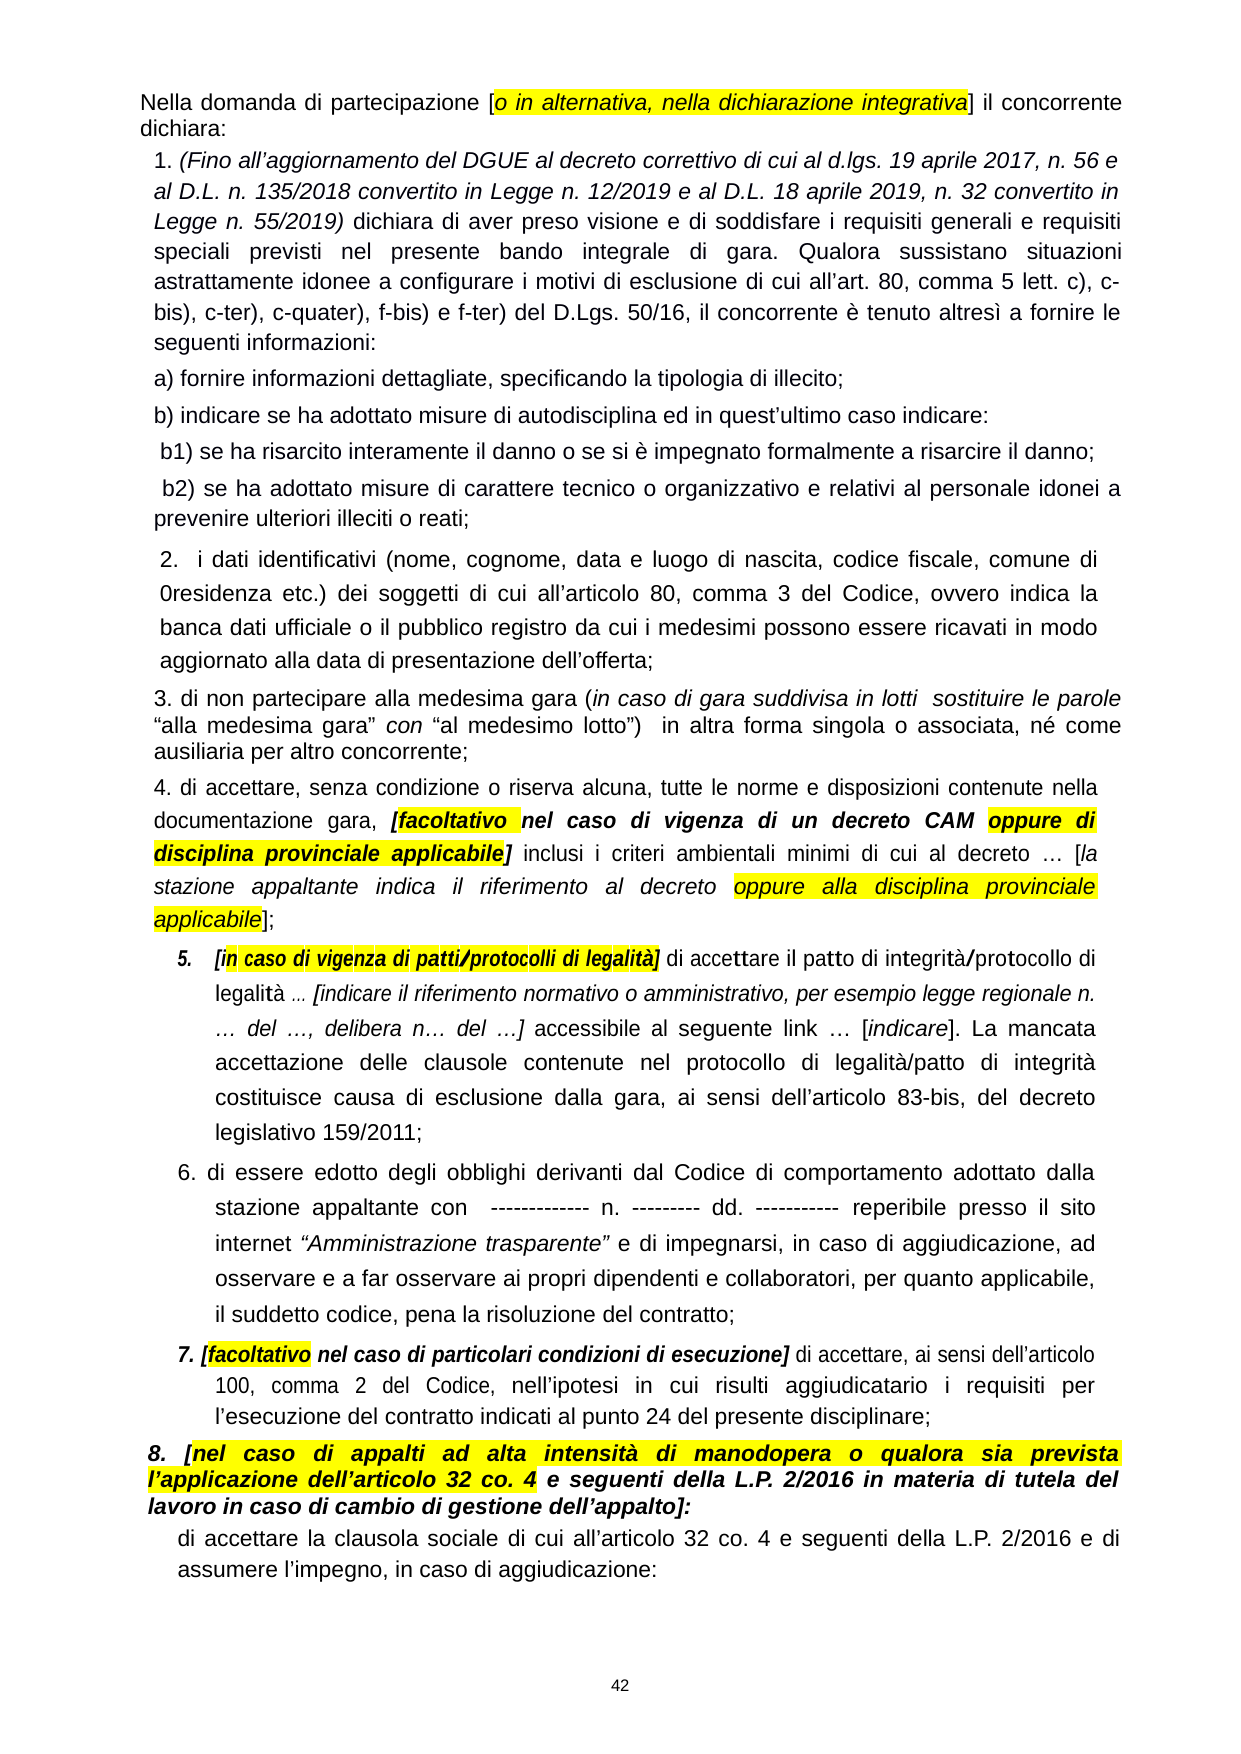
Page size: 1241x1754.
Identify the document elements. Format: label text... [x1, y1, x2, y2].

list 7. [facoltativo nel caso di particolari condizioni di esecuzione] di accettare, ai sensi dell’articolo 100, comma 2 del Codice, nell’ipotesi in cui risulti aggiudicatario i requisiti per l’esecuzione del contratto indicati al punto 24 del presente disciplinare; [177, 1341, 1096, 1429]
list di accettare la clausola sociale di cui all’articolo 32 co. 4 e seguenti della L.P. 2/2016 e di assumere l’impegno, in caso di aggiudicazione: [177, 1525, 1122, 1582]
list 8. [nel caso di appalti ad alta intensità di manodopera o qualora sia prevista l’applicazione dell’articolo 32 co. 4 e seguenti della L.P. 2/2016 in materia di tutela del lavoro in caso di cambio di gestione dell’appalto]: [148, 1440, 1122, 1519]
text Nella domanda di partecipazione [o in alternativa, nella dichiarazione integrativa] il concorrente dichiara: [140, 88, 1122, 141]
list 3. di non partecipare alla medesima gara (in caso di gara suddivisa in lotti sostituire le parole “alla medesima gara” con “al medesimo lotto”) in altra forma singola o associata, né come ausiliaria per altro concorrente; [153, 685, 1122, 764]
text a) fornire informazioni dettagliate, specificando la tipologia di illecito; [153, 365, 1122, 392]
text b) indicare se ha adottato misure di autodisciplina ed in quest’ultimo caso indicare: [153, 402, 1122, 428]
text b1) se ha risarcito interamente il danno o se si è impegnato formalmente a risarcire il danno; [153, 438, 1122, 464]
list 6. di essere edotto degli obblighi derivanti dal Codice di comportamento adottato dalla stazione appaltante con ------------- n. --------- dd. ----------- reperibile presso il sito internet “Amministrazione trasparente” e di impegnarsi, in caso di aggiudicazione, ad osservare e a far osservare ai propri dipendenti e collaboratori, per quanto applicabile, il suddetto codice, pena la risoluzione del contratto; [177, 1159, 1096, 1327]
text b2) se ha adottato misure di carattere tecnico o organizzativo e relativi al personale idonei a prevenire ulteriori illeciti o reati; [153, 474, 1122, 531]
list 2. i dati identificativi (nome, cognome, data e luogo di nascita, codice fiscale, comune di 0residenza etc.) dei soggetti di cui all’articolo 80, comma 3 del Codice, ovvero indica la banca dati ufficiale o il pubblico registro da cui i medesimi possono essere ricavati in modo aggiornato alla data di presentazione dell’offerta; [159, 546, 1098, 673]
list 4. di accettare, senza condizione o riserva alcuna, tutte le norme e disposizioni contenute nella documentazione gara, [facoltativo nel caso di vigenza di un decreto CAM oppure di disciplina provinciale applicabile] inclusi i criteri ambientali minimi di cui al decreto … [la stazione appaltante indica il riferimento al decreto oppure alla disciplina provinciale applicabile]; [153, 774, 1098, 932]
text 1. (Fino all’aggiornamento del DGUE al decreto correttivo di cui al d.lgs. 19 aprile 2017, n. 56 e al D.L. n. 135/2018 convertito in Legge n. 12/2019 e al D.L. 18 aprile 2019, n. 32 convertito in Legge n. 55/2019) dichiara di aver preso visione e di soddisfare i requisiti generali e requisiti speciali previsti nel presente bando integrale di gara. Qualora sussistano situazioni astrattamente idonee a configurare i motivi di esclusione di cui all’art. 80, comma 5 lett. c), c-bis), c-ter), c-quater), f-bis) e f-ter) del D.Lgs. 50/16, il concorrente è tenuto altresì a fornire le seguenti informazioni: [153, 147, 1122, 355]
list 5. [in caso di vigenza di patti/protocolli di legalità] di accettare il patto di integrità/protocollo di legalità … [indicare il riferimento normativo o amministrativo, per esempio legge regionale n. … del …, delibera n… del …] accessibile al seguente link … [indicare]. La mancata accettazione delle clausole contenute nel protocollo di legalità/patto di integrità costituisce causa di esclusione dalla gara, ai sensi dell’articolo 83-bis, del decreto legislativo 159/2011; [177, 945, 1096, 1145]
